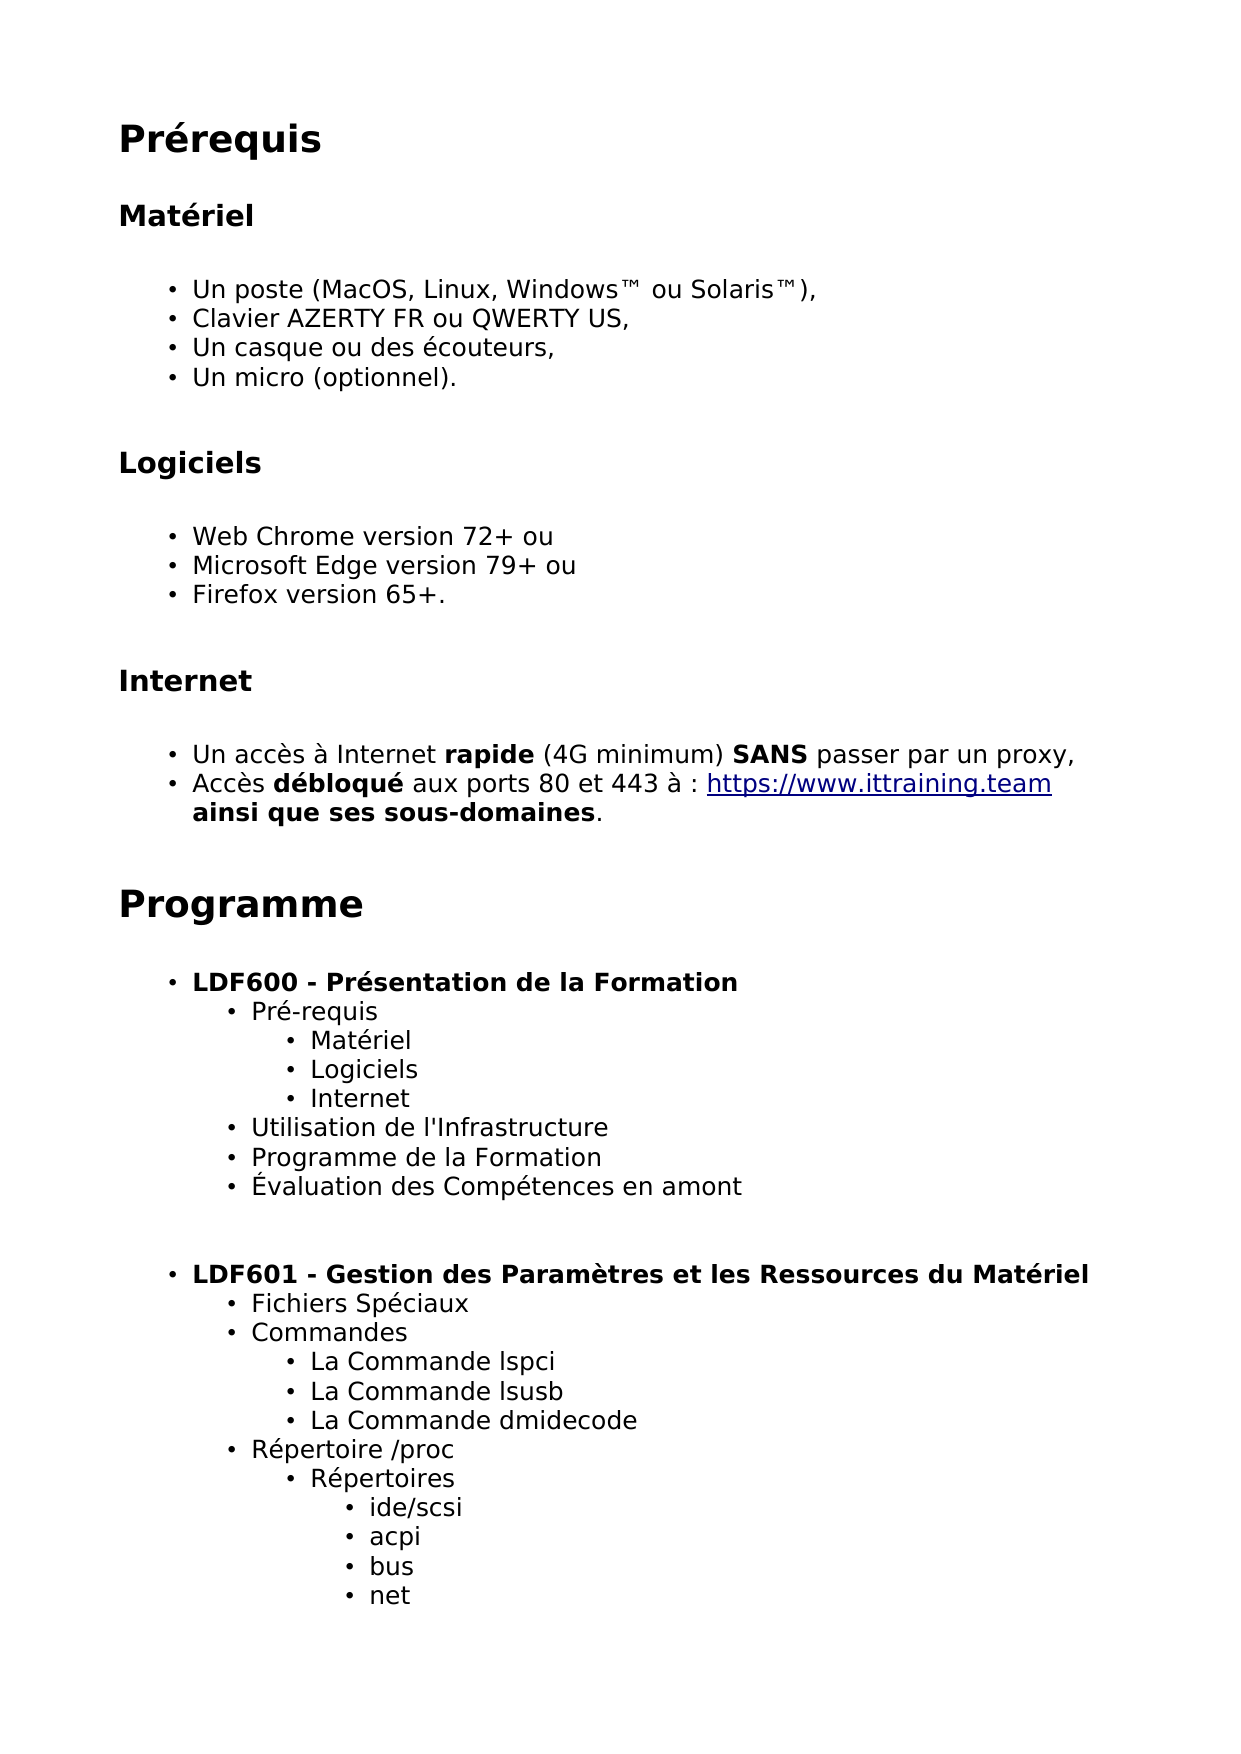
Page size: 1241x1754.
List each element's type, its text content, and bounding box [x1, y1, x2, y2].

list Un micro (optionnel). [177, 363, 1122, 392]
list Un casque ou des écouteurs, [177, 333, 1122, 363]
list acpi [354, 1523, 1122, 1552]
list Matériel [295, 1026, 1122, 1055]
list Répertoire /proc [236, 1435, 1122, 1464]
list bus [354, 1552, 1122, 1581]
list LDF601 - Gestion des Paramètres et les Ressources du Matériel [177, 1260, 1122, 1289]
list Internet [295, 1084, 1122, 1114]
list Programme de la Formation [236, 1143, 1122, 1172]
list Accès débloqué aux ports 80 et 443 à : https://www.ittraining.team ainsi que ses sous-domaines. [177, 769, 1122, 828]
list La Commande lsusb [295, 1377, 1122, 1406]
subtitle Programme [118, 882, 1122, 926]
list Fichiers Spéciaux [236, 1289, 1122, 1318]
list Microsoft Edge version 79+ ou [177, 551, 1122, 581]
subtitle Logiciels [118, 446, 1122, 480]
list Logiciels [295, 1055, 1122, 1084]
list Utilisation de l'Infrastructure [236, 1114, 1122, 1143]
list Clavier AZERTY FR ou QWERTY US, [177, 304, 1122, 333]
list Un poste (MacOS, Linux, Windows™ ou Solaris™), [177, 275, 1122, 304]
subtitle Prérequis [118, 118, 1122, 162]
list ide/scsi [354, 1493, 1122, 1523]
list Pré-requis [236, 997, 1122, 1026]
list La Commande lspci [295, 1348, 1122, 1377]
list Firefox version 65+. [177, 581, 1122, 610]
list Évaluation des Compétences en amont [236, 1172, 1122, 1201]
list net [354, 1581, 1122, 1610]
list Répertoires [295, 1464, 1122, 1493]
list La Commande dmidecode [295, 1406, 1122, 1435]
list Commandes [236, 1318, 1122, 1348]
list Web Chrome version 72+ ou [177, 522, 1122, 551]
subtitle Internet [118, 664, 1122, 698]
subtitle Matériel [118, 199, 1122, 233]
list Un accès à Internet rapide (4G minimum) SANS passer par un proxy, [177, 740, 1122, 769]
list LDF600 - Présentation de la Formation [177, 968, 1122, 997]
